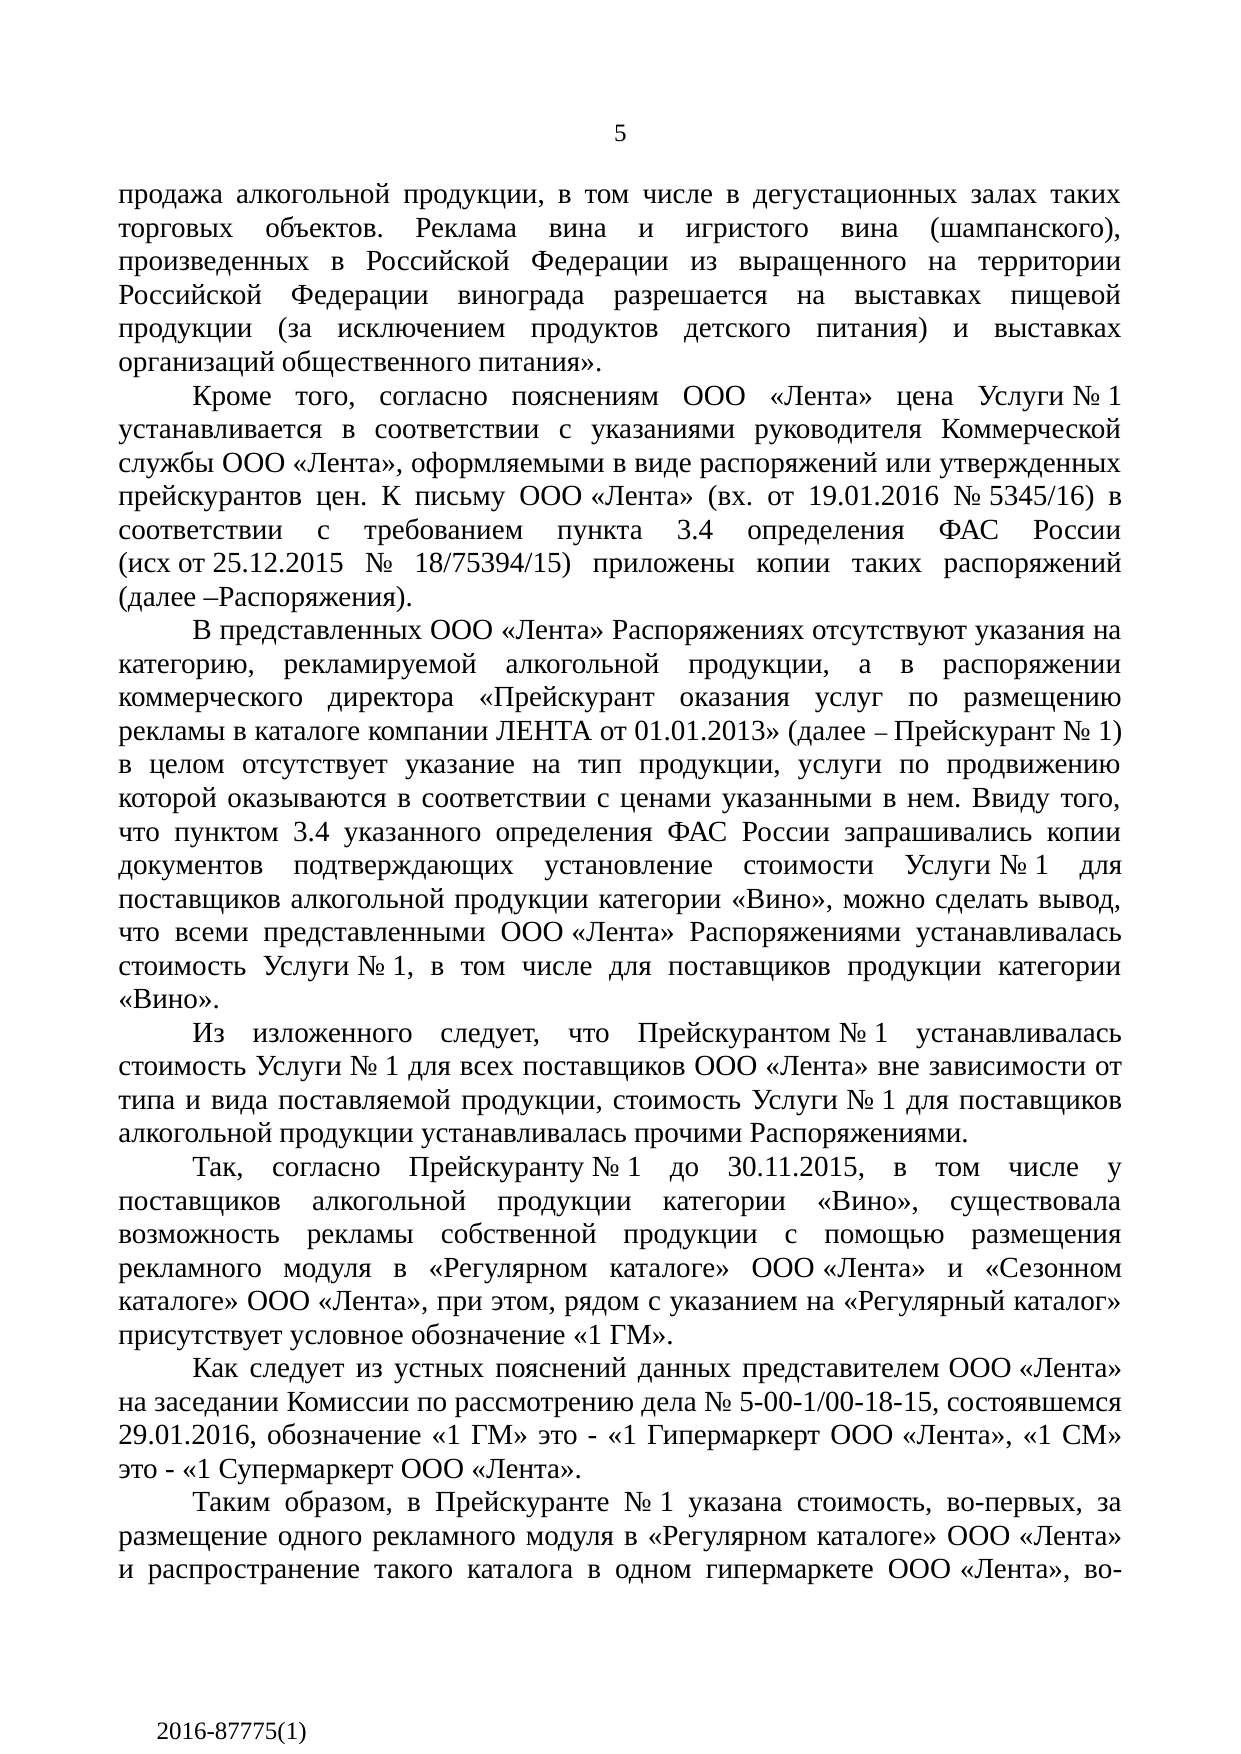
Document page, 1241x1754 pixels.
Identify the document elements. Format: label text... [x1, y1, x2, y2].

text продажа алкогольной продукции, в том числе в дегустационных залах таких торговых объектов. Реклама вина и игристого вина (шампанского), произведенных в Российской Федерации из выращенного на территории Российской Федерации винограда разрешается на выставках пищевой продукции (за исключением продуктов детского питания) и выставках организаций общественного питания». [118, 176, 1122, 378]
text Из изложенного следует, что Прейскурантом № 1 устанавливалась стоимость Услуги № 1 для всех поставщиков ООО «Лента» вне зависимости от типа и вида поставляемой продукции, стоимость Услуги № 1 для поставщиков алкогольной продукции устанавливалась прочими Распоряжениями. [118, 1015, 1122, 1149]
text Таким образом, в Прейскуранте № 1 указана стоимость, во-первых, за размещение одного рекламного модуля в «Регулярном каталоге» ООО «Лента» и распространение такого каталога в одном гипермаркете ООО «Лента», во- [118, 1484, 1122, 1585]
text Так, согласно Прейскуранту № 1 до 30.11.2015, в том числе у поставщиков алкогольной продукции категории «Вино», существовала возможность рекламы собственной продукции с помощью размещения рекламного модуля в «Регулярном каталоге» ООО «Лента» и «Сезонном каталоге» ООО «Лента», при этом, рядом с указанием на «Регулярный каталог» присутствует условное обозначение «1 ГМ». [118, 1149, 1122, 1350]
text В представленных ООО «Лента» Распоряжениях отсутствуют указания на категорию, рекламируемой алкогольной продукции, а в распоряжении коммерческого директора «Прейскурант оказания услуг по размещению рекламы в каталоге компании ЛЕНТА от 01.01.2013» (далее – Прейскурант № 1) в целом отсутствует указание на тип продукции, услуги по продвижению которой оказываются в соответствии с ценами указанными в нем. Ввиду того, что пунктом 3.4 указанного определения ФАС России запрашивались копии документов подтверждающих установление стоимости Услуги № 1 для поставщиков алкогольной продукции категории «Вино», можно сделать вывод, что всеми представленными ООО «Лента» Распоряжениями устанавливалась стоимость Услуги № 1, в том числе для поставщиков продукции категории «Вино». [118, 612, 1122, 1015]
text Как следует из устных пояснений данных представителем ООО «Лента» на заседании Комиссии по рассмотрению дела № 5-00-1/00-18-15, состоявшемся 29.01.2016, обозначение «1 ГМ» это - «1 Гипермаркерт ООО «Лента», «1 СМ» это - «1 Супермаркерт ООО «Лента». [118, 1350, 1122, 1484]
text Кроме того, согласно пояснениям ООО «Лента» цена Услуги № 1 устанавливается в соответствии с указаниями руководителя Коммерческой службы ООО «Лента», оформляемыми в виде распоряжений или утвержденных прейскурантов цен. К письму ООО «Лента» (вх. от 19.01.2016 № 5345/16) в соответствии с требованием пункта 3.4 определения ФАС России (исх от 25.12.2015 № 18/75394/15) приложены копии таких распоряжений (далее –Распоряжения). [118, 378, 1122, 612]
